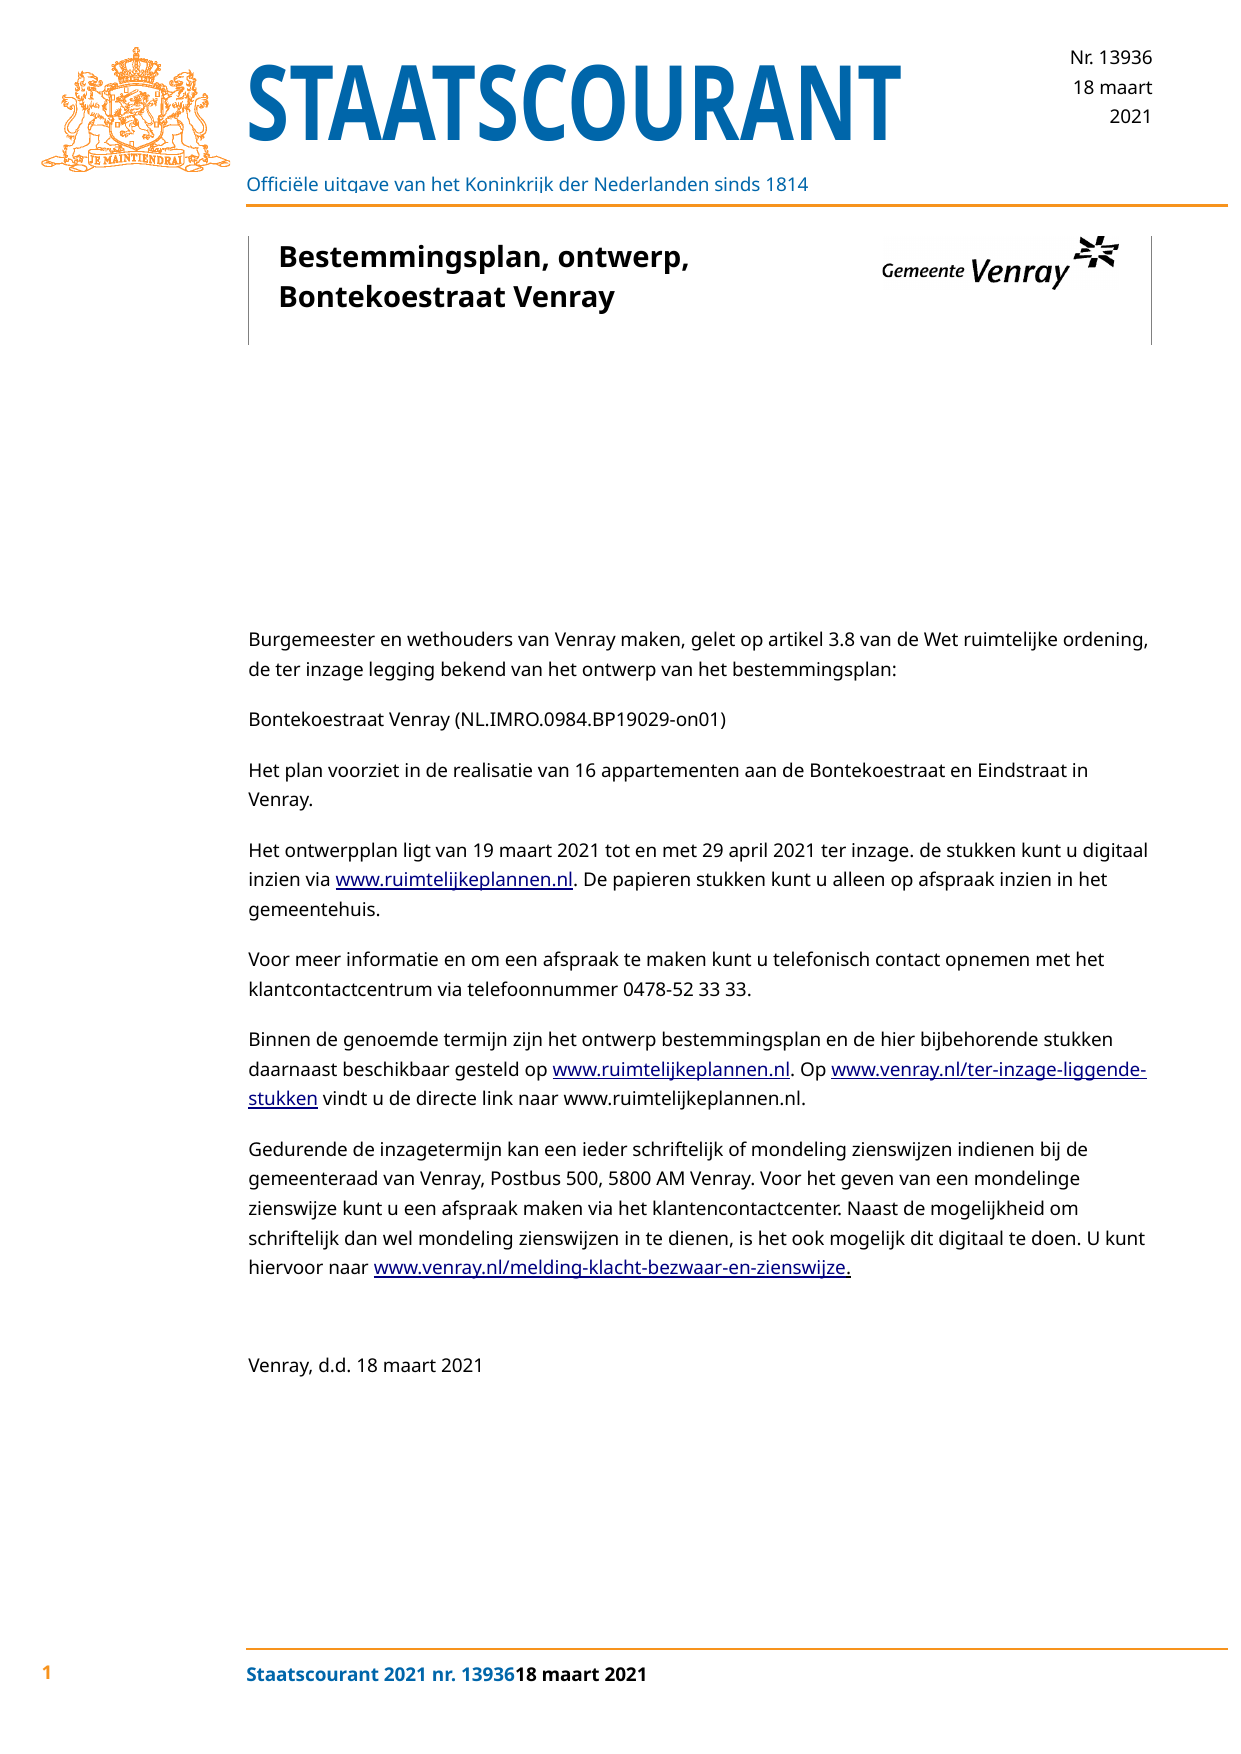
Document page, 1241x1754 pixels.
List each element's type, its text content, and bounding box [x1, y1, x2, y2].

text Voor meer informatie en om een afspraak te maken kunt u telefonisch contact opnemen met het klantcontactcentrum via telefoonnummer 0478-52 33 33. [248, 946, 1152, 1002]
table_header [850, 236, 1151, 345]
text Bontekoestraat Venray (NL.IMRO.0984.BP19029-on01) [248, 706, 1152, 732]
text Het plan voorziet in de realisatie van 16 appartementen aan de Bontekoestraat en Eindstraat in Venray. [248, 757, 1152, 812]
text Het ontwerpplan ligt van 19 maart 2021 tot en met 29 april 2021 ter inzage. de stukken kunt u digitaal inzien via www.ruimtelijkeplannen.nl. De papieren stukken kunt u alleen op afspraak inzien in het gemeentehuis. [248, 837, 1152, 922]
picture [882, 236, 1119, 290]
text Binnen de genoemde termijn zijn het ontwerp bestemmingsplan en de hier bijbehorende stukken daarnaast beschikbaar gesteld op www.ruimtelijkeplannen.nl. Op www.venray.nl/ter-inzage-liggende-stukken vindt u de directe link naar www.ruimtelijkeplannen.nl. [248, 1026, 1152, 1111]
text Burgemeester en wethouders van Venray maken, gelet op artikel 3.8 van de Wet ruimtelijke ordening, de ter inzage legging bekend van het ontwerp van het bestemmingsplan: [248, 626, 1152, 682]
table_header Bestemmingsplan, ontwerp, Bontekoestraat Venray [249, 236, 850, 345]
text Venray, d.d. 18 maart 2021 [248, 1352, 1152, 1378]
text Gedurende de inzagetermijn kan een ieder schriftelijk of mondeling zienswijzen indienen bij de gemeenteraad van Venray, Postbus 500, 5800 AM Venray. Voor het geven van een mondelinge zienswijze kunt u een afspraak maken via het klantencontactcenter. Naast de mogelijkheid om schriftelijk dan wel mondeling zienswijzen in te dienen, is het ook mogelijk dit digitaal te doen. U kunt hiervoor naar www.venray.nl/melding-klacht-bezwaar-en-zienswijze. [248, 1136, 1152, 1280]
picture [41, 47, 231, 172]
